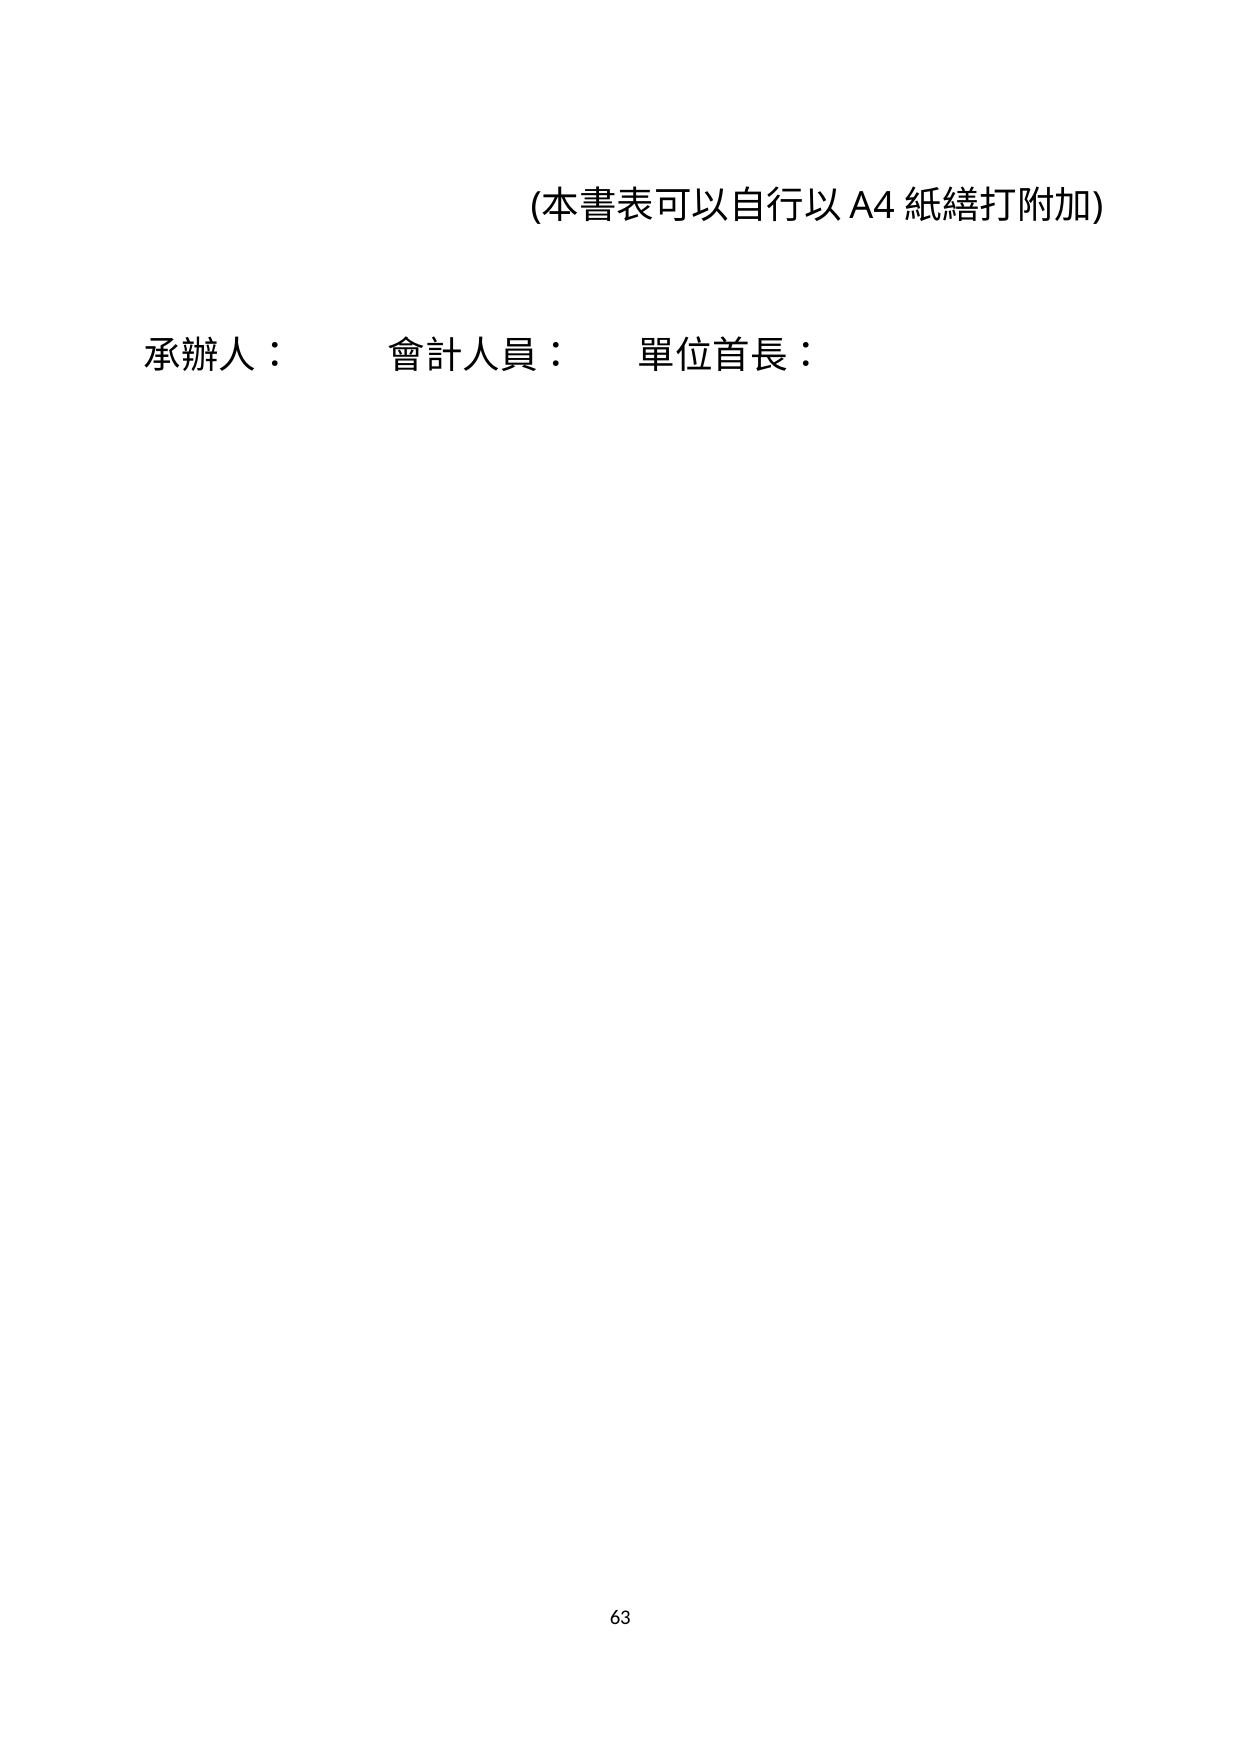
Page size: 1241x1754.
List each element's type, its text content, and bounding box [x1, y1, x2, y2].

text (本書表可以自行以A4 紙繕打附加) [143, 164, 1103, 239]
text 承辦人： 會計人員： 單位首長： [143, 314, 1103, 389]
